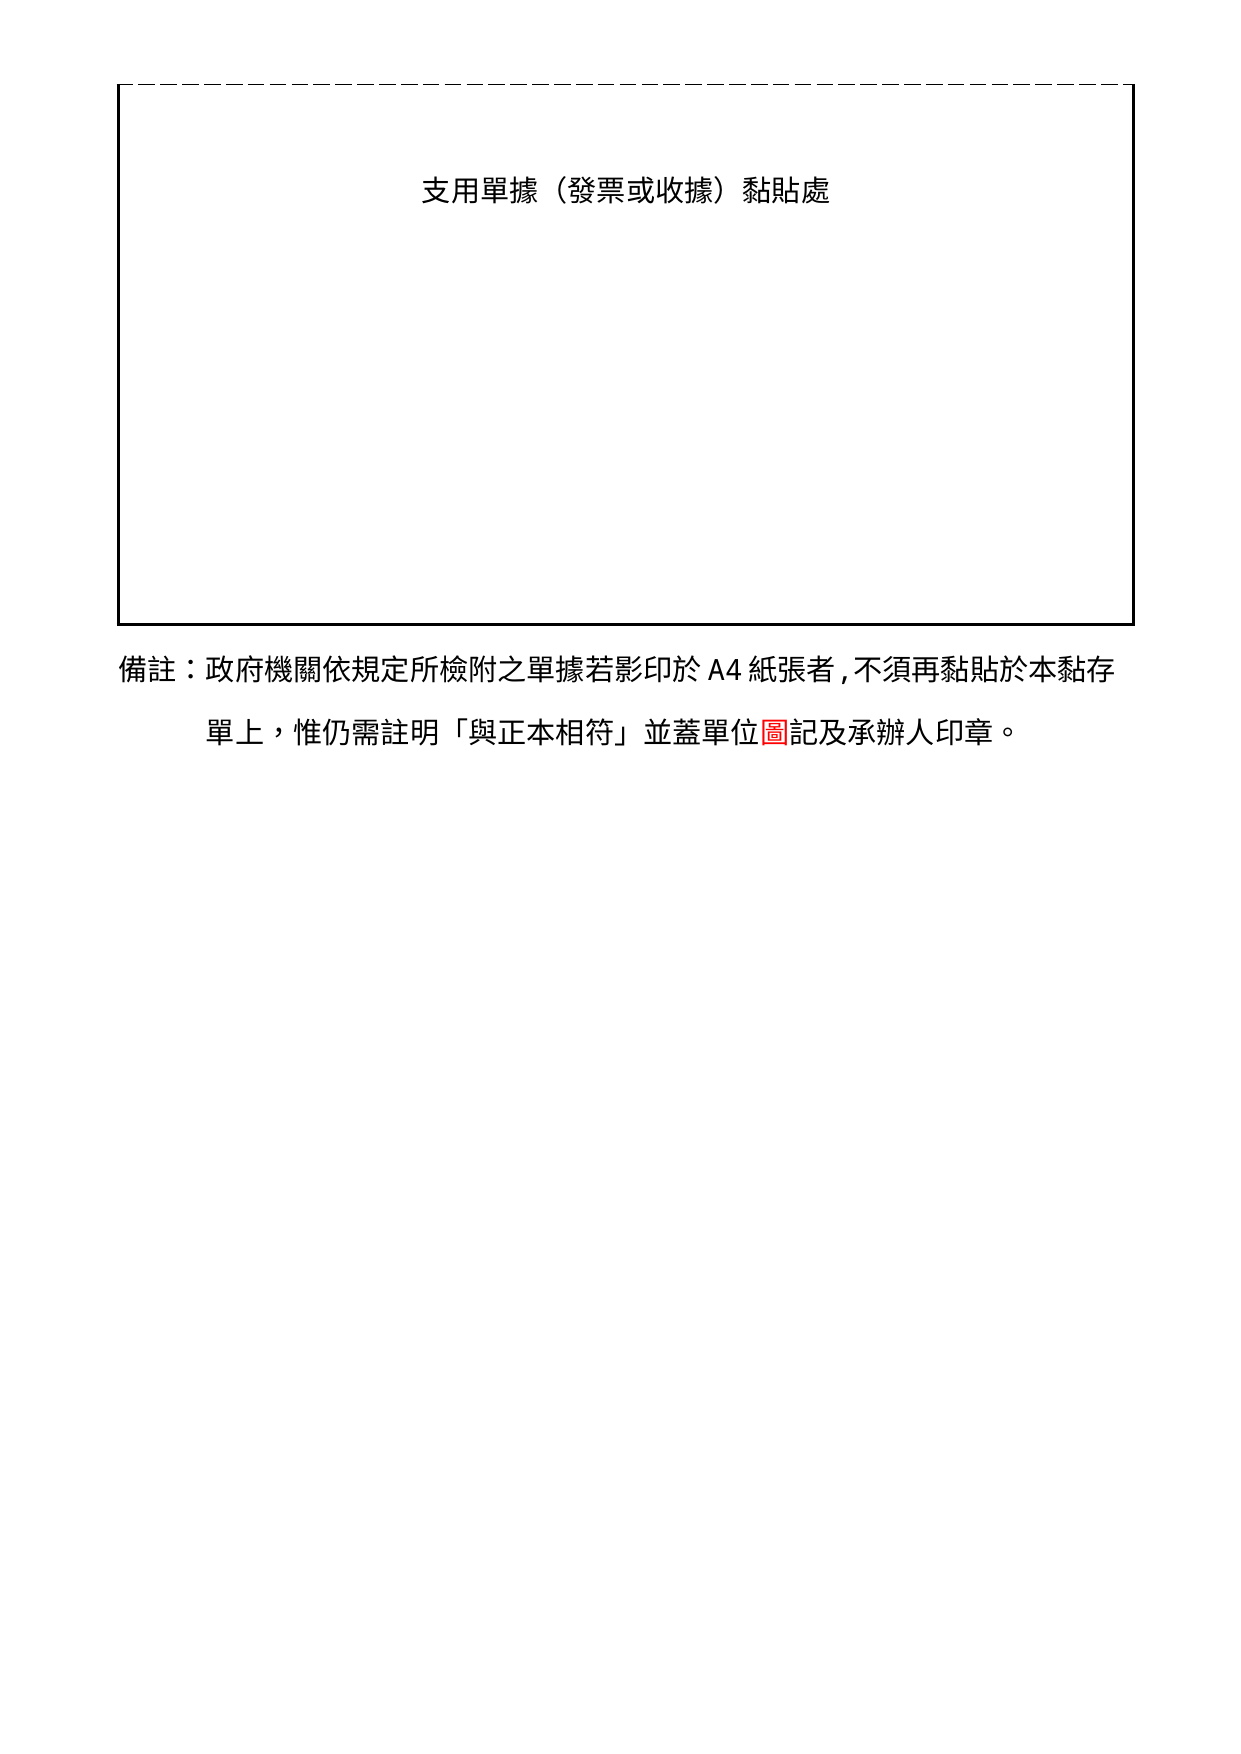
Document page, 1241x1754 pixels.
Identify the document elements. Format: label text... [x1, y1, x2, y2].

text 備註：政府機關依規定所檢附之單據若影印於A4紙張者,不須再黏貼於本黏存單上，惟仍需註明「與正本相符」並蓋單位圖記及承辦人印章。 [118, 626, 1122, 751]
table_cell 支用單據（發票或收據）黏貼處 [120, 84, 1132, 623]
